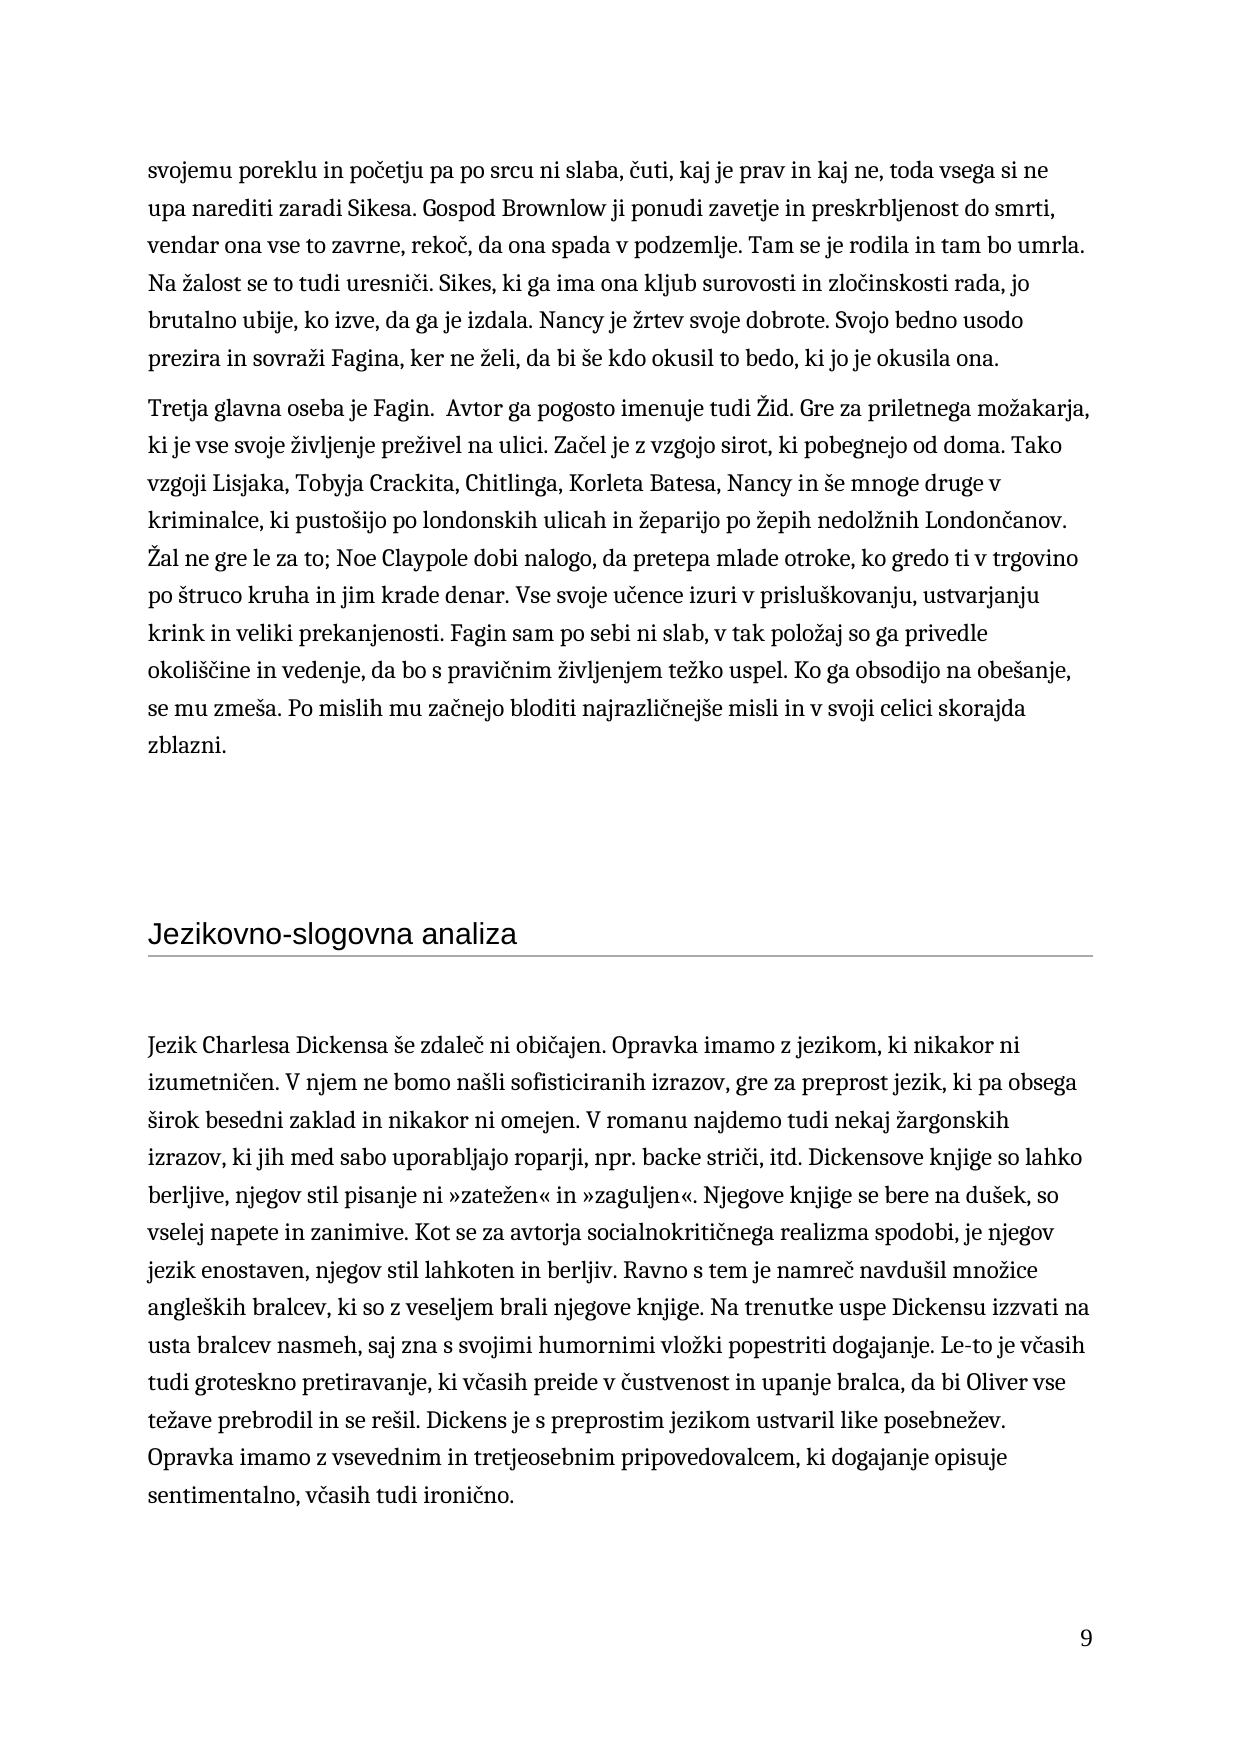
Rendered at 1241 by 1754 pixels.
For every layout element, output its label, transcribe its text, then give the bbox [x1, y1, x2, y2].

text Jezik Charlesa Dickensa še zdaleč ni običajen. Opravka imamo z jezikom, ki nikakor ni izumetničen. V njem ne bomo našli sofisticiranih izrazov, gre za preprost jezik, ki pa obsega širok besedni zaklad in nikakor ni omejen. V romanu najdemo tudi nekaj žargonskih izrazov, ki jih med sabo uporabljajo roparji, npr. backe striči, itd. Dickensove knjige so lahko berljive, njegov stil pisanje ni »zatežen« in »zaguljen«. Njegove knjige se bere na dušek, so vselej napete in zanimive. Kot se za avtorja socialnokritičnega realizma spodobi, je njegov jezik enostaven, njegov stil lahkoten in berljiv. Ravno s tem je namreč navdušil množice angleških bralcev, ki so z veseljem brali njegove knjige. Na trenutke uspe Dickensu izzvati na usta bralcev nasmeh, saj zna s svojimi humornimi vložki popestriti dogajanje. Le-to je včasih tudi groteskno pretiravanje, ki včasih preide v čustvenost in upanje bralca, da bi Oliver vse težave prebrodil in se rešil. Dickens je s preprostim jezikom ustvaril like posebnežev. Opravka imamo z vsevednim in tretjeosebnim pripovedovalcem, ki dogajanje opisuje sentimentalno, včasih tudi ironično. [148, 1022, 1093, 1509]
subtitle Jezikovno-slogovna analiza [148, 916, 1093, 955]
text svojemu poreklu in početju pa po srcu ni slaba, čuti, kaj je prav in kaj ne, toda vsega si ne upa narediti zaradi Sikesa. Gospod Brownlow ji ponudi zavetje in preskrbljenost do smrti, vendar ona vse to zavrne, rekoč, da ona spada v podzemlje. Tam se je rodila in tam bo umrla. Na žalost se to tudi uresniči. Sikes, ki ga ima ona kljub surovosti in zločinskosti rada, jo brutalno ubije, ko izve, da ga je izdala. Nancy je žrtev svoje dobrote. Svojo bedno usodo prezira in sovraži Fagina, ker ne želi, da bi še kdo okusil to bedo, ki jo je okusila ona. [148, 148, 1093, 373]
text Tretja glavna oseba je Fagin. Avtor ga pogosto imenuje tudi Žid. Gre za priletnega možakarja, ki je vse svoje življenje preživel na ulici. Začel je z vzgojo sirot, ki pobegnejo od doma. Tako vzgoji Lisjaka, Tobyja Crackita, Chitlinga, Korleta Batesa, Nancy in še mnoge druge v kriminalce, ki pustošijo po londonskih ulicah in žeparijo po žepih nedolžnih Londončanov. Žal ne gre le za to; Noe Claypole dobi nalogo, da pretepa mlade otroke, ko gredo ti v trgovino po štruco kruha in jim krade denar. Vse svoje učence izuri v prisluškovanju, ustvarjanju krink in veliki prekanjenosti. Fagin sam po sebi ni slab, v tak položaj so ga privedle okoliščine in vedenje, da bo s pravičnim življenjem težko uspel. Ko ga obsodijo na obešanje, se mu zmeša. Po mislih mu začnejo bloditi najrazličnejše misli in v svoji celici skorajda zblazni. [148, 385, 1093, 760]
